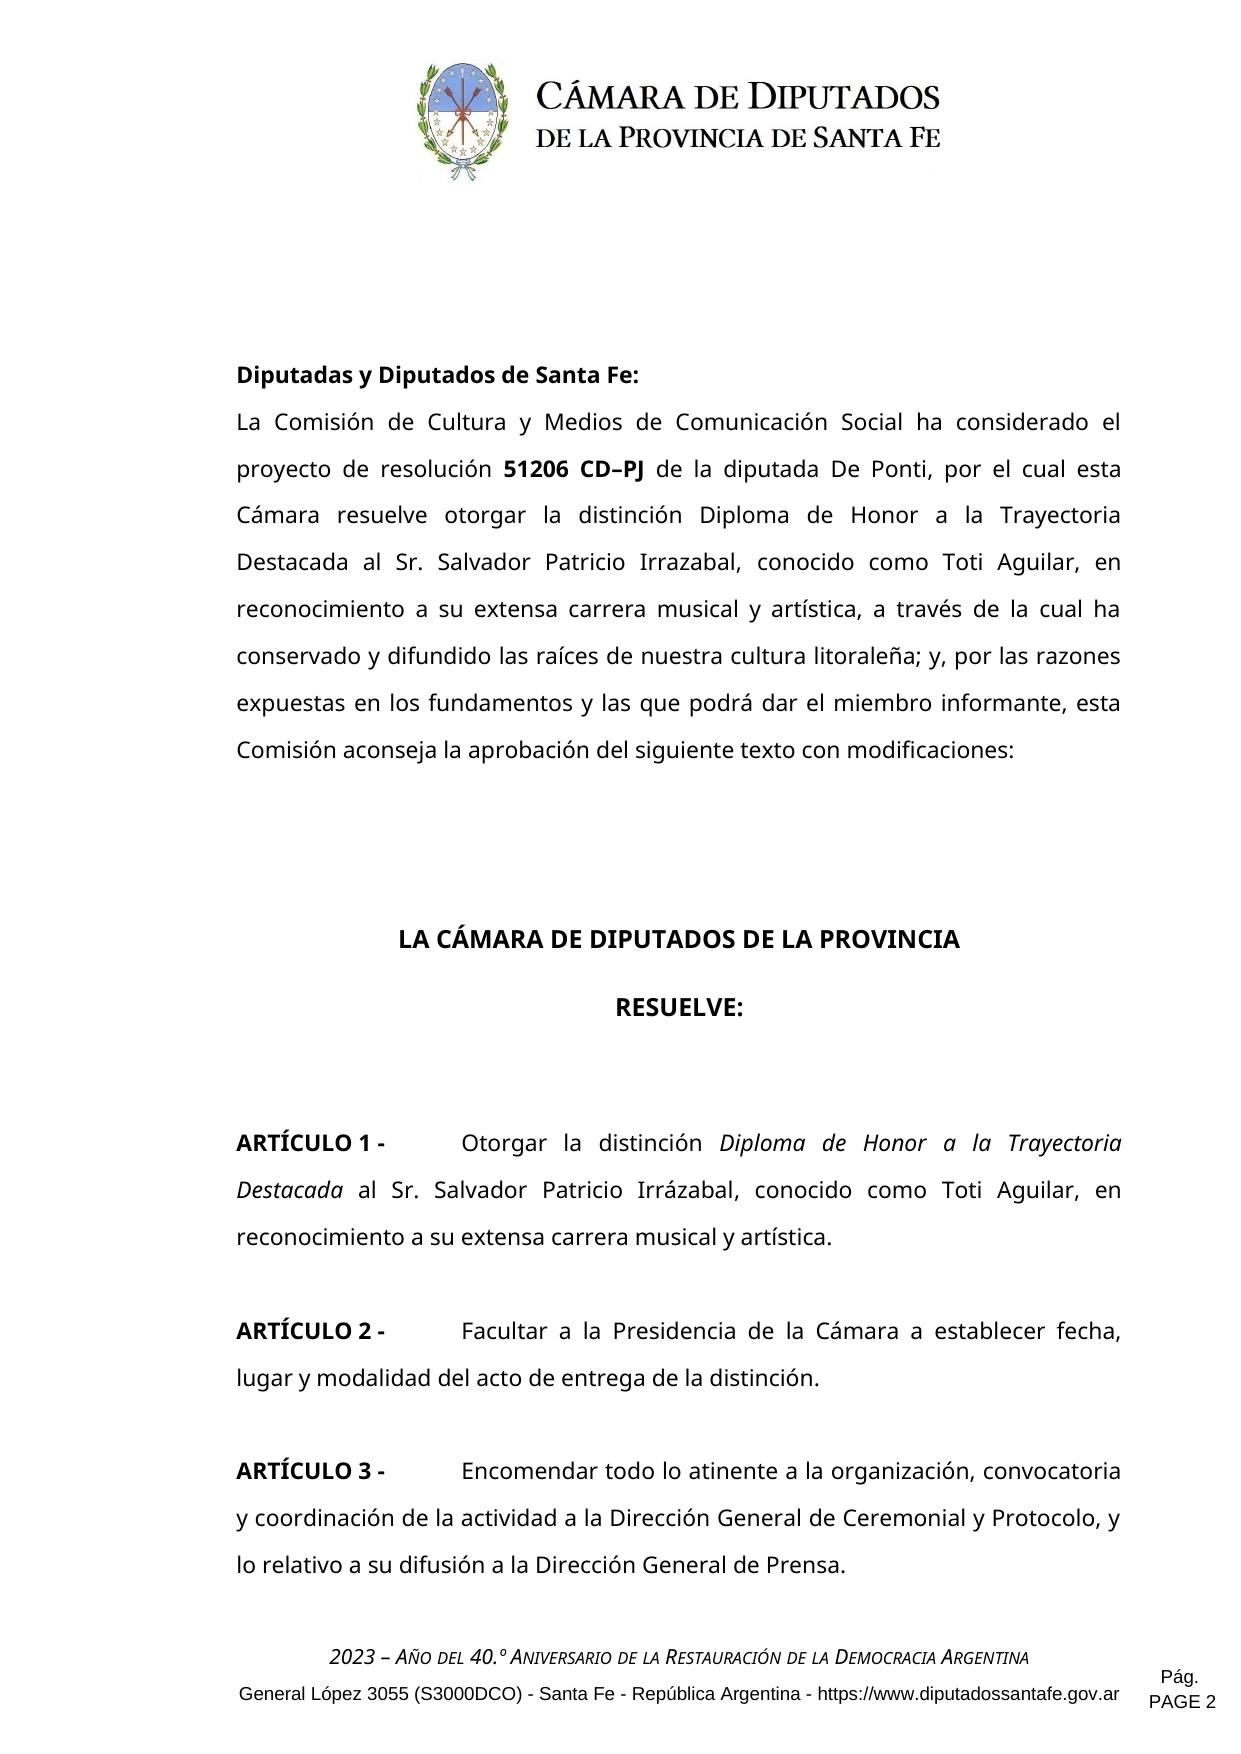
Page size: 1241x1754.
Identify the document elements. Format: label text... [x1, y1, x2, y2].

list Encomendar todo lo atinente a la organización, convocatoria y coordinación de la actividad a la Dirección General de Ceremonial y Protocolo, y lo relativo a su difusión a la Dirección General de Prensa. [236, 1455, 1122, 1580]
text LA CÁMARA DE DIPUTADOS DE LA PROVINCIA [236, 921, 1122, 955]
text La Comisión de Cultura y Medios de Comunicación Social ha considerado el proyecto de resolución 51206 CD–PJ de la diputada De Ponti, por el cual esta Cámara resuelve otorgar la distinción Diploma de Honor a la Trayectoria Destacada al Sr. Salvador Patricio Irrazabal, conocido como Toti Aguilar, en reconocimiento a su extensa carrera musical y artística, a través de la cual ha conservado y difundido las raíces de nuestra cultura litoraleña; y, por las razones expuestas en los fundamentos y las que podrá dar el miembro informante, esta Comisión aconseja la aprobación del siguiente texto con modificaciones: [236, 406, 1122, 765]
text Diputadas y Diputados de Santa Fe: [236, 359, 1122, 390]
text RESUELVE: [236, 990, 1122, 1024]
list Facultar a la Presidencia de la Cámara a establecer fecha, lugar y modalidad del acto de entrega de la distinción. [236, 1315, 1122, 1393]
list Otorgar la distinción Diploma de Honor a la Trayectoria Destacada al Sr. Salvador Patricio Irrázabal, conocido como Toti Aguilar, en reconocimiento a su extensa carrera musical y artística. [236, 1127, 1122, 1252]
picture [413, 59, 945, 183]
